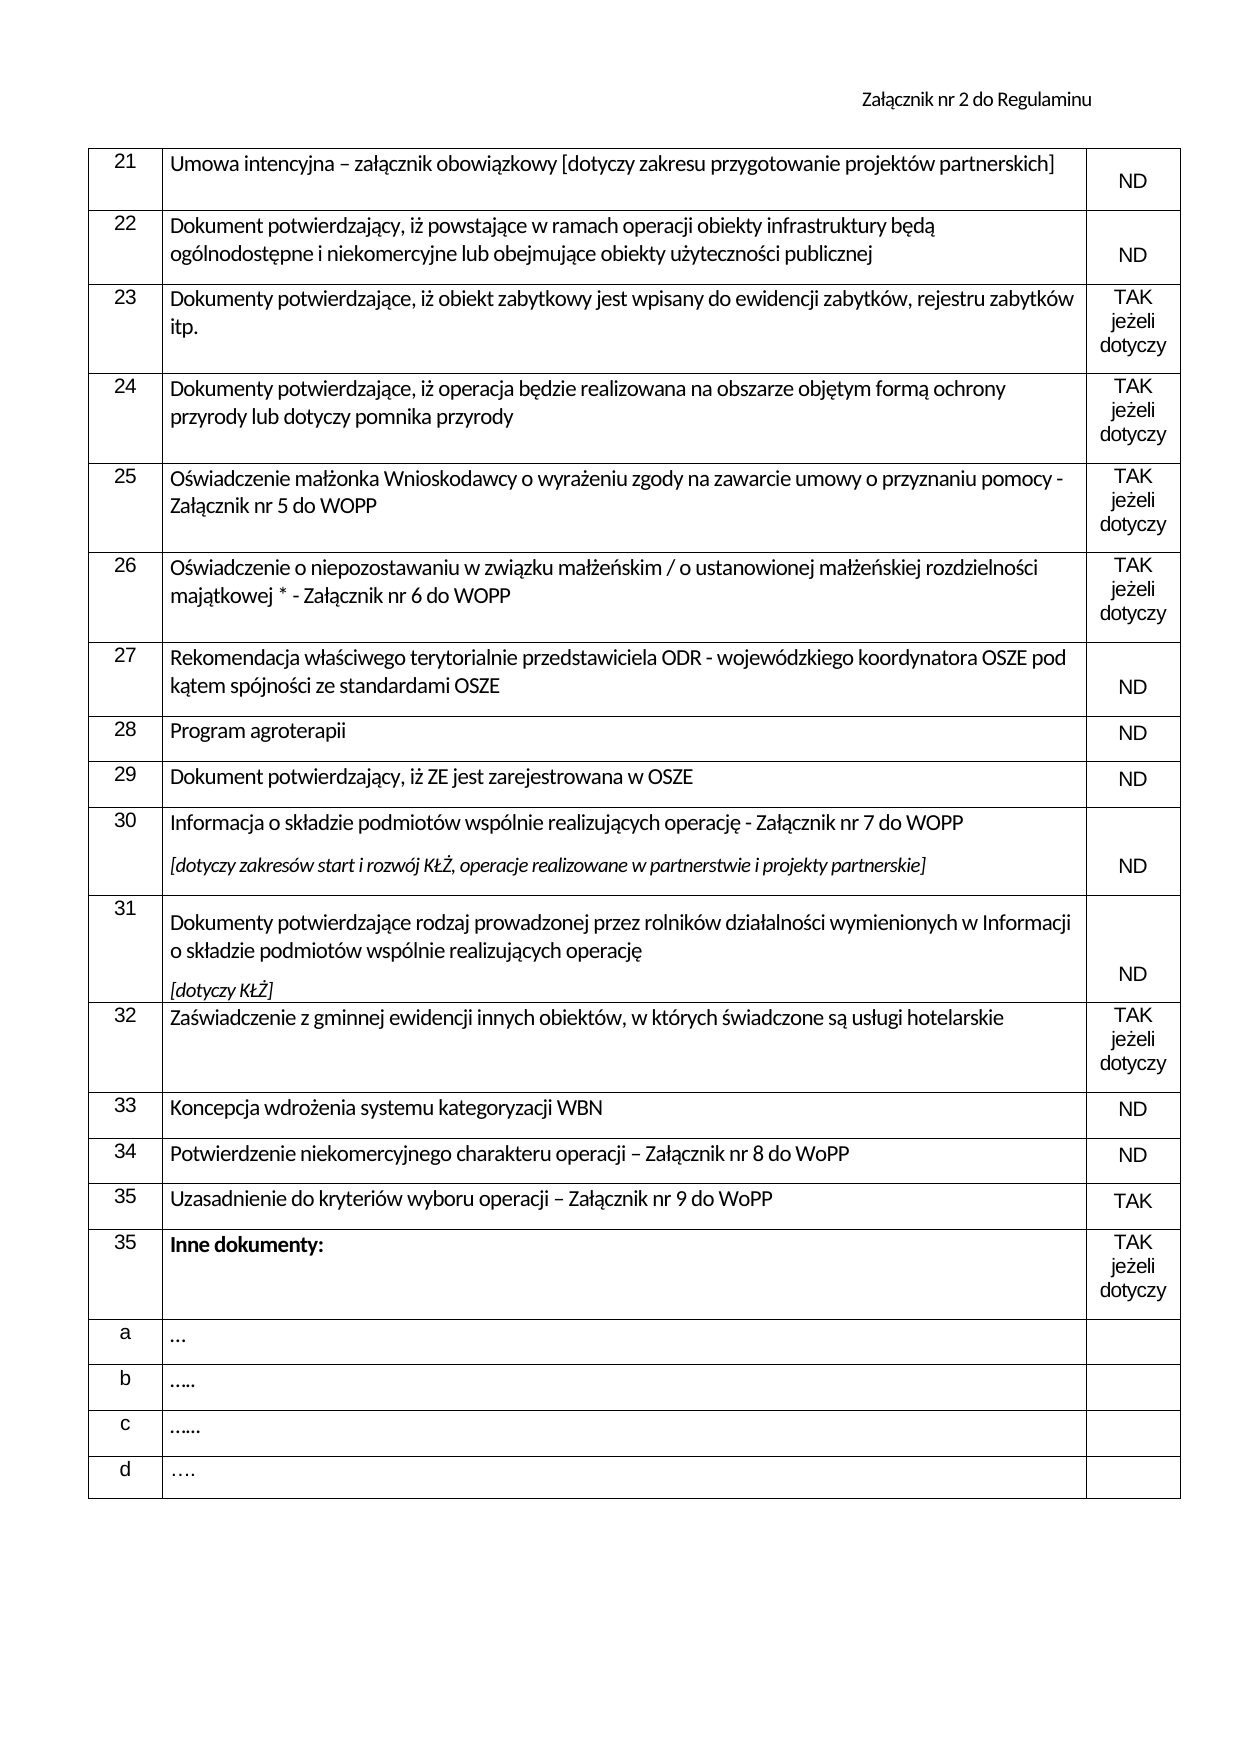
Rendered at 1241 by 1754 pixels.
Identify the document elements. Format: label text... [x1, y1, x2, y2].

table_cell ND [1087, 149, 1180, 210]
table_cell TAK jeżeli dotyczy [1087, 285, 1180, 373]
table_cell ND [1087, 717, 1180, 761]
table_cell [1087, 1411, 1180, 1456]
table_cell Dokumenty potwierdzające, iż operacja będzie realizowana na obszarze objętym formą ochrony przyrody lub dotyczy pomnika przyrody [163, 374, 1086, 463]
table_cell ND [1087, 896, 1180, 1002]
table_cell Potwierdzenie niekomercyjnego charakteru operacji – Załącznik nr 8 do WoPP [163, 1139, 1086, 1183]
table_cell ND [1087, 1139, 1180, 1183]
table_cell ND [1087, 643, 1180, 716]
table_cell Dokumenty potwierdzające, iż obiekt zabytkowy jest wpisany do ewidencji zabytków, rejestru zabytków itp. [163, 285, 1086, 373]
table_cell TAK jeżeli dotyczy [1087, 553, 1180, 642]
table_cell 30 [89, 808, 162, 895]
table_cell 28 [89, 717, 162, 761]
table_cell [1087, 1457, 1180, 1497]
table_cell Inne dokumenty: [163, 1230, 1086, 1319]
table_cell TAK jeżeli dotyczy [1087, 1003, 1180, 1092]
table_cell …. [163, 1457, 1086, 1497]
table_cell Dokument potwierdzający, iż ZE jest zarejestrowana w OSZE [163, 762, 1086, 807]
table_cell Informacja o składzie podmiotów wspólnie realizujących operację - Załącznik nr 7 do WOPP [dotyczy zakresów start i rozwój KŁŻ, operacje realizowane w partnerstwie i projekty partnerskie] [163, 808, 1086, 895]
table_cell 34 [89, 1139, 162, 1183]
table_cell 26 [89, 553, 162, 642]
table_cell ND [1087, 808, 1180, 895]
table_cell 24 [89, 374, 162, 463]
table_cell ….. [163, 1365, 1086, 1410]
table_cell Rekomendacja właściwego terytorialnie przedstawiciela ODR - wojewódzkiego koordynatora OSZE pod kątem spójności ze standardami OSZE [163, 643, 1086, 716]
table_cell Zaświadczenie z gminnej ewidencji innych obiektów, w których świadczone są usługi hotelarskie [163, 1003, 1086, 1092]
table_cell ND [1087, 1093, 1180, 1138]
table_cell ND [1087, 211, 1180, 283]
table_cell c [89, 1411, 162, 1456]
table_cell Umowa intencyjna – załącznik obowiązkowy [dotyczy zakresu przygotowanie projektów partnerskich] [163, 149, 1086, 210]
table_cell Koncepcja wdrożenia systemu kategoryzacji WBN [163, 1093, 1086, 1138]
table_cell 32 [89, 1003, 162, 1092]
table_cell 29 [89, 762, 162, 807]
table_cell 21 [89, 149, 162, 210]
table_cell [1087, 1320, 1180, 1364]
table_cell Program agroterapii [163, 717, 1086, 761]
table_cell 27 [89, 643, 162, 716]
table_cell Dokument potwierdzający, iż powstające w ramach operacji obiekty infrastruktury będą ogólnodostępne i niekomercyjne lub obejmujące obiekty użyteczności publicznej [163, 211, 1086, 283]
table_cell Oświadczenie o niepozostawaniu w związku małżeńskim / o ustanowionej małżeńskiej rozdzielności majątkowej * - Załącznik nr 6 do WOPP [163, 553, 1086, 642]
table_cell 35 [89, 1230, 162, 1319]
table_cell …... [163, 1411, 1086, 1456]
table_cell TAK jeżeli dotyczy [1087, 1230, 1180, 1319]
table_cell 33 [89, 1093, 162, 1138]
table_cell Uzasadnienie do kryteriów wyboru operacji – Załącznik nr 9 do WoPP [163, 1184, 1086, 1229]
table_cell 25 [89, 464, 162, 552]
table_cell 31 [89, 896, 162, 1002]
table_cell Oświadczenie małżonka Wnioskodawcy o wyrażeniu zgody na zawarcie umowy o przyznaniu pomocy - Załącznik nr 5 do WOPP [163, 464, 1086, 552]
table_cell TAK [1087, 1184, 1180, 1229]
table_cell b [89, 1365, 162, 1410]
table_cell a [89, 1320, 162, 1364]
table_cell ND [1087, 762, 1180, 807]
table_cell d [89, 1457, 162, 1497]
table_cell [1087, 1365, 1180, 1410]
table_cell 22 [89, 211, 162, 283]
table_cell TAK jeżeli dotyczy [1087, 374, 1180, 463]
table_cell Dokumenty potwierdzające rodzaj prowadzonej przez rolników działalności wymienionych w Informacji o składzie podmiotów wspólnie realizujących operację [dotyczy KŁŻ] [163, 896, 1086, 1002]
table_cell 35 [89, 1184, 162, 1229]
table_cell TAK jeżeli dotyczy [1087, 464, 1180, 552]
table_cell 23 [89, 285, 162, 373]
table_cell … [163, 1320, 1086, 1364]
